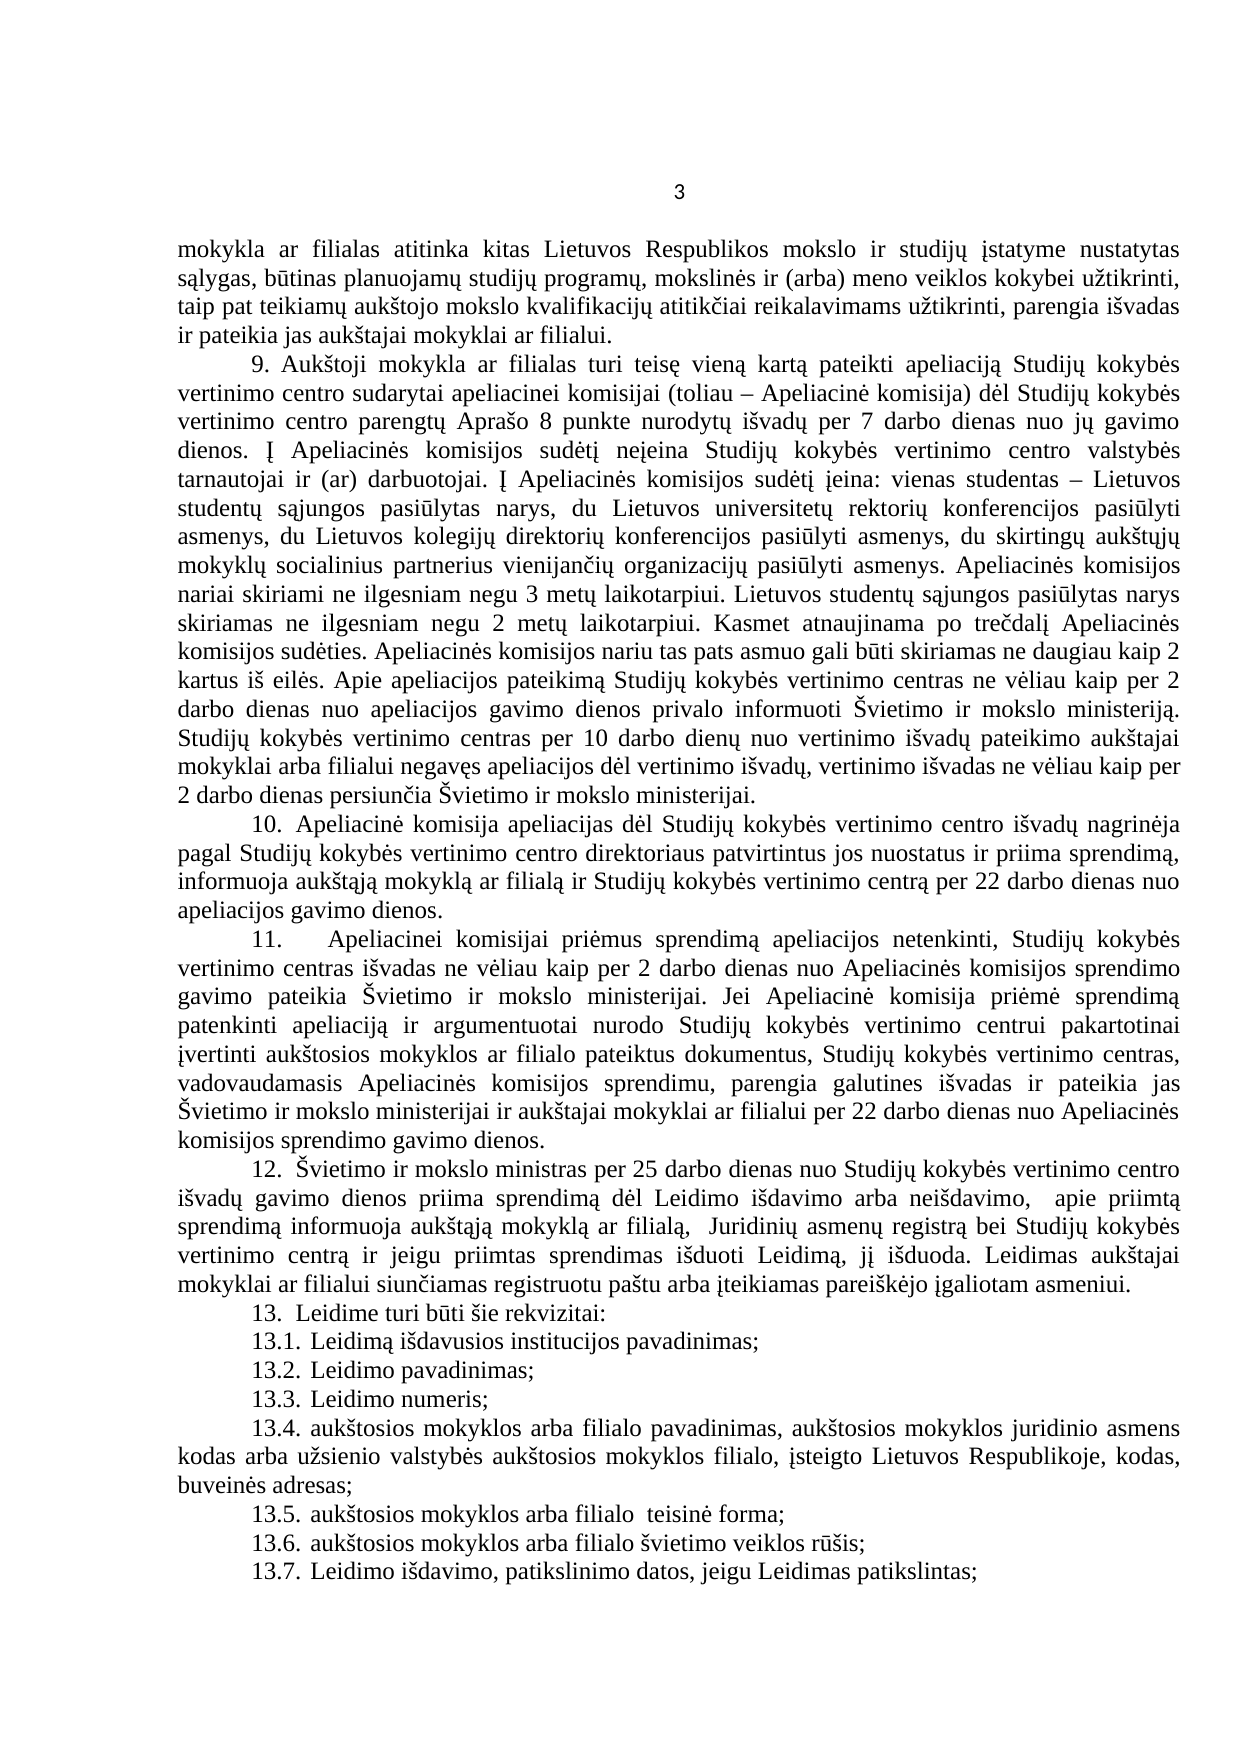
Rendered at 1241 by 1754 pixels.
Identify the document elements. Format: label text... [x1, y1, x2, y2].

text 13.3. Leidimo numeris; [177, 1384, 1181, 1413]
text 13.5. aukštosios mokyklos arba filialo teisinė forma; [177, 1499, 1181, 1528]
text 9. Aukštoji mokykla ar filialas turi teisę vieną kartą pateikti apeliaciją Studijų kokybės vertinimo centro sudarytai apeliacinei komisijai (toliau – Apeliacinė komisija) dėl Studijų kokybės vertinimo centro parengtų Aprašo 8 punkte nurodytų išvadų per 7 darbo dienas nuo jų gavimo dienos. Į Apeliacinės komisijos sudėtį neįeina Studijų kokybės vertinimo centro valstybės tarnautojai ir (ar) darbuotojai. Į Apeliacinės komisijos sudėtį įeina: vienas studentas – Lietuvos studentų sąjungos pasiūlytas narys, du Lietuvos universitetų rektorių konferencijos pasiūlyti asmenys, du Lietuvos kolegijų direktorių konferencijos pasiūlyti asmenys, du skirtingų aukštųjų mokyklų socialinius partnerius vienijančių organizacijų pasiūlyti asmenys. Apeliacinės komisijos nariai skiriami ne ilgesniam negu 3 metų laikotarpiui. Lietuvos studentų sąjungos pasiūlytas narys skiriamas ne ilgesniam negu 2 metų laikotarpiui. Kasmet atnaujinama po trečdalį Apeliacinės komisijos sudėties. Apeliacinės komisijos nariu tas pats asmuo gali būti skiriamas ne daugiau kaip 2 kartus iš eilės. Apie apeliacijos pateikimą Studijų kokybės vertinimo centras ne vėliau kaip per 2 darbo dienas nuo apeliacijos gavimo dienos privalo informuoti Švietimo ir mokslo ministeriją. Studijų kokybės vertinimo centras per 10 darbo dienų nuo vertinimo išvadų pateikimo aukštajai mokyklai arba filialui negavęs apeliacijos dėl vertinimo išvadų, vertinimo išvadas ne vėliau kaip per 2 darbo dienas persiunčia Švietimo ir mokslo ministerijai. [177, 349, 1181, 809]
text 13.6. aukštosios mokyklos arba filialo švietimo veiklos rūšis; [177, 1528, 1181, 1556]
text 13. Leidime turi būti šie rekvizitai: [177, 1298, 1181, 1326]
text 13.4. aukštosios mokyklos arba filialo pavadinimas, aukštosios mokyklos juridinio asmens kodas arba užsienio valstybės aukštosios mokyklos filialo, įsteigto Lietuvos Respublikoje, kodas, buveinės adresas; [177, 1413, 1181, 1499]
text 12. Švietimo ir mokslo ministras per 25 darbo dienas nuo Studijų kokybės vertinimo centro išvadų gavimo dienos priima sprendimą dėl Leidimo išdavimo arba neišdavimo, apie priimtą sprendimą informuoja aukštąją mokyklą ar filialą, Juridinių asmenų registrą bei Studijų kokybės vertinimo centrą ir jeigu priimtas sprendimas išduoti Leidimą, jį išduoda. Leidimas aukštajai mokyklai ar filialui siunčiamas registruotu paštu arba įteikiamas pareiškėjo įgaliotam asmeniui. [177, 1154, 1181, 1298]
text mokykla ar filialas atitinka kitas Lietuvos Respublikos mokslo ir studijų įstatyme nustatytas sąlygas, būtinas planuojamų studijų programų, mokslinės ir (arba) meno veiklos kokybei užtikrinti, taip pat teikiamų aukštojo mokslo kvalifikacijų atitikčiai reikalavimams užtikrinti, parengia išvadas ir pateikia jas aukštajai mokyklai ar filialui. [177, 234, 1181, 349]
text 13.2. Leidimo pavadinimas; [177, 1355, 1181, 1384]
text 13.7. Leidimo išdavimo, patikslinimo datos, jeigu Leidimas patikslintas; [177, 1556, 1181, 1585]
text 13.1. Leidimą išdavusios institucijos pavadinimas; [177, 1326, 1181, 1355]
text 10. Apeliacinė komisija apeliacijas dėl Studijų kokybės vertinimo centro išvadų nagrinėja pagal Studijų kokybės vertinimo centro direktoriaus patvirtintus jos nuostatus ir priima sprendimą, informuoja aukštąją mokyklą ar filialą ir Studijų kokybės vertinimo centrą per 22 darbo dienas nuo apeliacijos gavimo dienos. [177, 809, 1181, 924]
text 11. Apeliacinei komisijai priėmus sprendimą apeliacijos netenkinti, Studijų kokybės vertinimo centras išvadas ne vėliau kaip per 2 darbo dienas nuo Apeliacinės komisijos sprendimo gavimo pateikia Švietimo ir mokslo ministerijai. Jei Apeliacinė komisija priėmė sprendimą patenkinti apeliaciją ir argumentuotai nurodo Studijų kokybės vertinimo centrui pakartotinai įvertinti aukštosios mokyklos ar filialo pateiktus dokumentus, Studijų kokybės vertinimo centras, vadovaudamasis Apeliacinės komisijos sprendimu, parengia galutines išvadas ir pateikia jas Švietimo ir mokslo ministerijai ir aukštajai mokyklai ar filialui per 22 darbo dienas nuo Apeliacinės komisijos sprendimo gavimo dienos. [177, 924, 1181, 1154]
